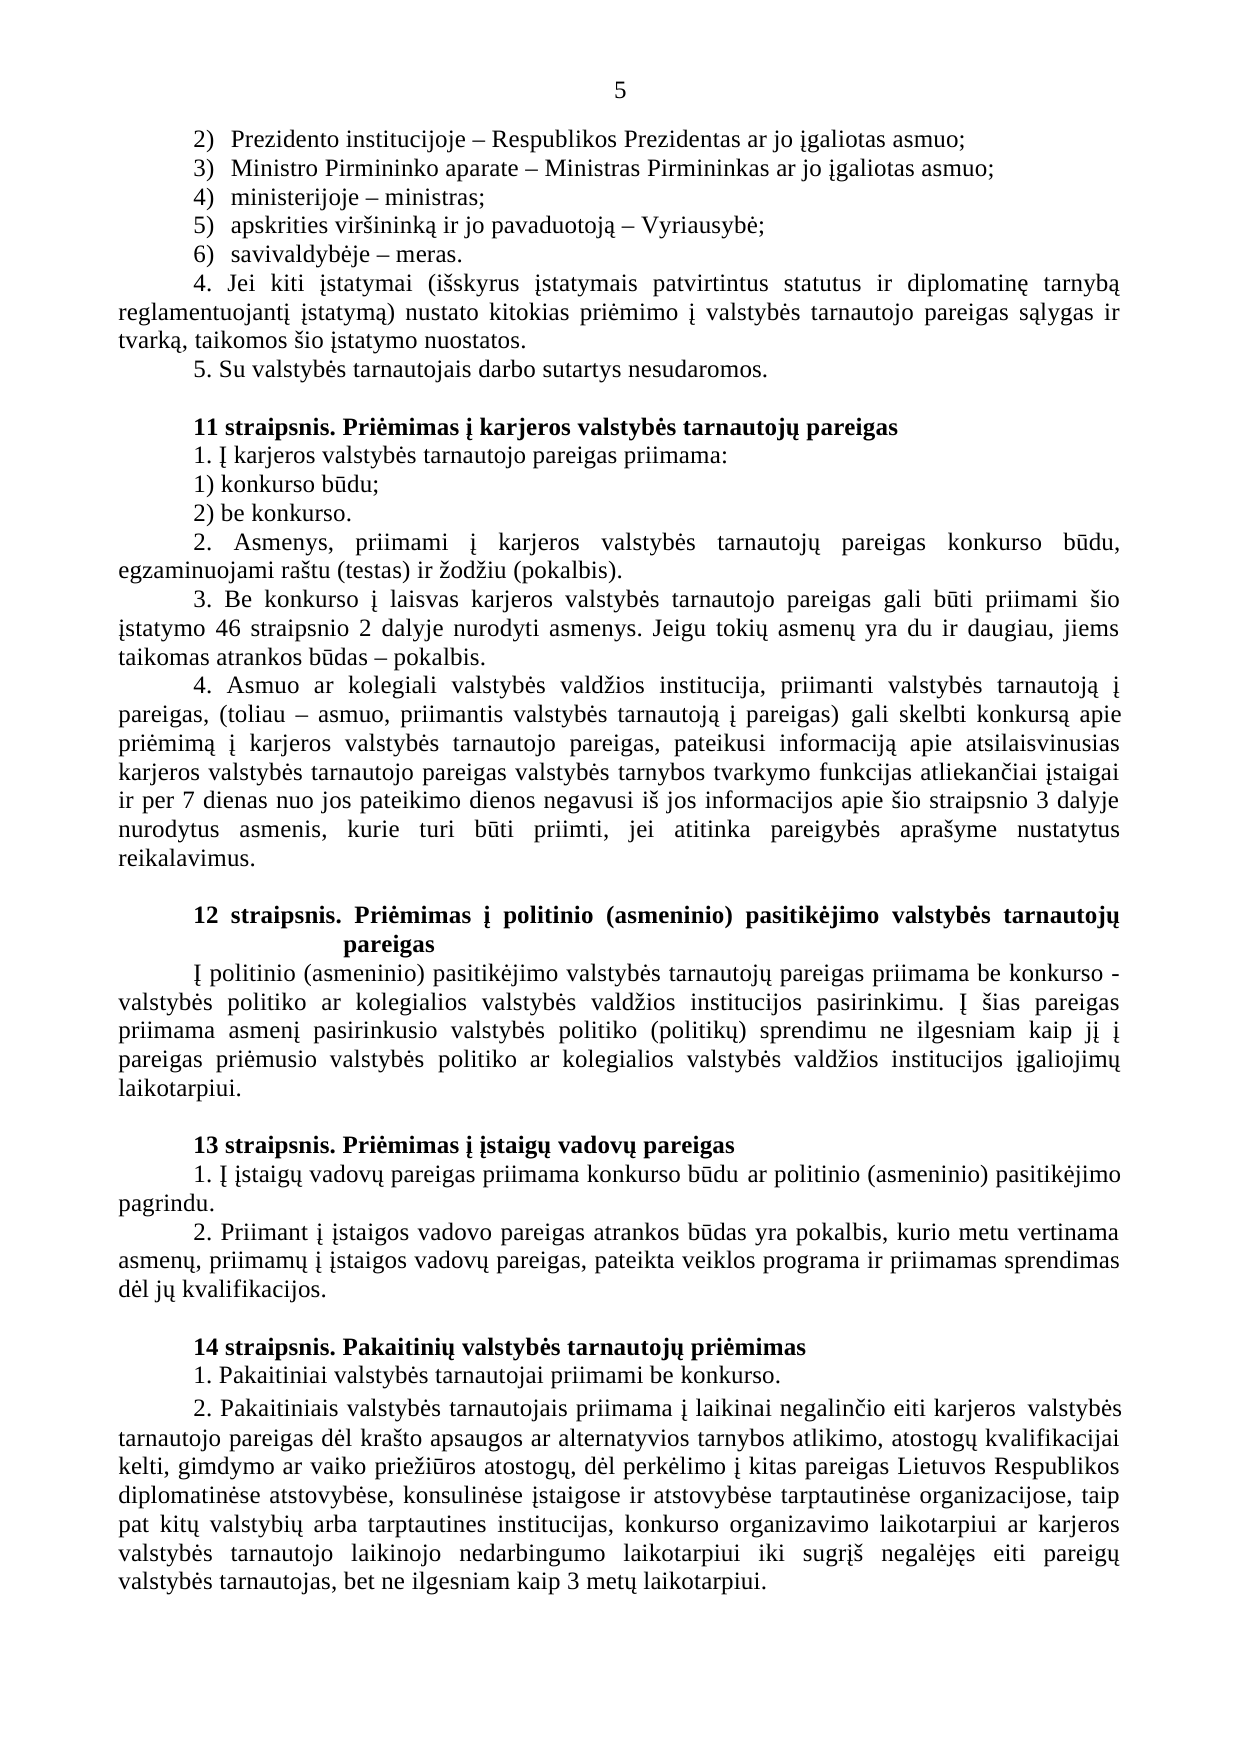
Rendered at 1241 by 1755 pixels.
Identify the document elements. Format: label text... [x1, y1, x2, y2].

text 1. Į įstaigų vadovų pareigas priimama konkurso būdu ar politinio (asmeninio) pasitikėjimo pagrindu. [118, 1159, 1122, 1217]
text 5. Su valstybės tarnautojais darbo sutartys nesudaromos. [193, 354, 1122, 383]
text 1. Į karjeros valstybės tarnautojo pareigas priimama: [193, 440, 1122, 469]
text 1. Pakaitiniai valstybės tarnautojai priimami be konkurso. [118, 1360, 1122, 1389]
text 3) Ministro Pirmininko aparate – Ministras Pirmininkas ar jo įgaliotas asmuo; [193, 153, 1122, 182]
text 6) savivaldybėje – meras. [193, 239, 1122, 268]
text 4) ministerijoje – ministras; [193, 182, 1122, 210]
text 2) be konkurso. [193, 498, 1122, 527]
text 2. Pakaitiniais valstybės tarnautojais priimama į laikinai negalinčio eiti karjeros valstybės tarnautojo pareigas dėl krašto apsaugos ar alternatyvios tarnybos atlikimo, atostogų kvalifikacijai kelti, gimdymo ar vaiko priežiūros atostogų, dėl perkėlimo į kitas pareigas Lietuvos Respublikos diplomatinėse atstovybėse, konsulinėse įstaigose ir atstovybėse tarptautinėse organizacijose, taip pat kitų valstybių arba tarptautines institucijas, konkurso organizavimo laikotarpiui ar karjeros valstybės tarnautojo laikinojo nedarbingumo laikotarpiui iki sugrįš negalėjęs eiti pareigų valstybės tarnautojas, bet ne ilgesniam kaip 3 metų laikotarpiui. [118, 1389, 1122, 1595]
text 2) Prezidento institucijoje – Respublikos Prezidentas ar jo įgaliotas asmuo; [193, 124, 1122, 153]
text Į politinio (asmeninio) pasitikėjimo valstybės tarnautojų pareigas priimama be konkurso - valstybės politiko ar kolegialios valstybės valdžios institucijos pasirinkimu. Į šias pareigas priimama asmenį pasirinkusio valstybės politiko (politikų) sprendimu ne ilgesniam kaip jį į pareigas priėmusio valstybės politiko ar kolegialios valstybės valdžios institucijos įgaliojimų laikotarpiui. [118, 958, 1122, 1102]
text 14 straipsnis. Pakaitinių valstybės tarnautojų priėmimas [118, 1332, 1122, 1360]
text 13 straipsnis. Priėmimas į įstaigų vadovų pareigas [118, 1130, 1122, 1159]
text 4. Asmuo ar kolegiali valstybės valdžios institucija, priimanti valstybės tarnautoją į pareigas, (toliau – asmuo, priimantis valstybės tarnautoją į pareigas) gali skelbti konkursą apie priėmimą į karjeros valstybės tarnautojo pareigas, pateikusi informaciją apie atsilaisvinusias karjeros valstybės tarnautojo pareigas valstybės tarnybos tvarkymo funkcijas atliekančiai įstaigai ir per 7 dienas nuo jos pateikimo dienos negavusi iš jos informacijos apie šio straipsnio 3 dalyje nurodytus asmenis, kurie turi būti priimti, jei atitinka pareigybės aprašyme nustatytus reikalavimus. [118, 670, 1122, 872]
text 12 straipsnis. Priėmimas į politinio (asmeninio) pasitikėjimo valstybės tarnautojų pareigas [193, 900, 1122, 958]
text 2. Priimant į įstaigos vadovo pareigas atrankos būdas yra pokalbis, kurio metu vertinama asmenų, priimamų į įstaigos vadovų pareigas, pateikta veiklos programa ir priimamas sprendimas dėl jų kvalifikacijos. [118, 1217, 1122, 1303]
text 11 straipsnis. Priėmimas į karjeros valstybės tarnautojų pareigas [193, 412, 1122, 440]
text 1) konkurso būdu; [193, 469, 1122, 498]
text 2. Asmenys, priimami į karjeros valstybės tarnautojų pareigas konkurso būdu, egzaminuojami raštu (testas) ir žodžiu (pokalbis). [118, 527, 1122, 584]
text 5) apskrities viršininką ir jo pavaduotoją – Vyriausybė; [193, 210, 1122, 239]
text 3. Be konkurso į laisvas karjeros valstybės tarnautojo pareigas gali būti priimami šio įstatymo 46 straipsnio 2 dalyje nurodyti asmenys. Jeigu tokių asmenų yra du ir daugiau, jiems taikomas atrankos būdas – pokalbis. [118, 584, 1122, 670]
text 4. Jei kiti įstatymai (išskyrus įstatymais patvirtintus statutus ir diplomatinę tarnybą reglamentuojantį įstatymą) nustato kitokias priėmimo į valstybės tarnautojo pareigas sąlygas ir tvarką, taikomos šio įstatymo nuostatos. [118, 268, 1122, 354]
